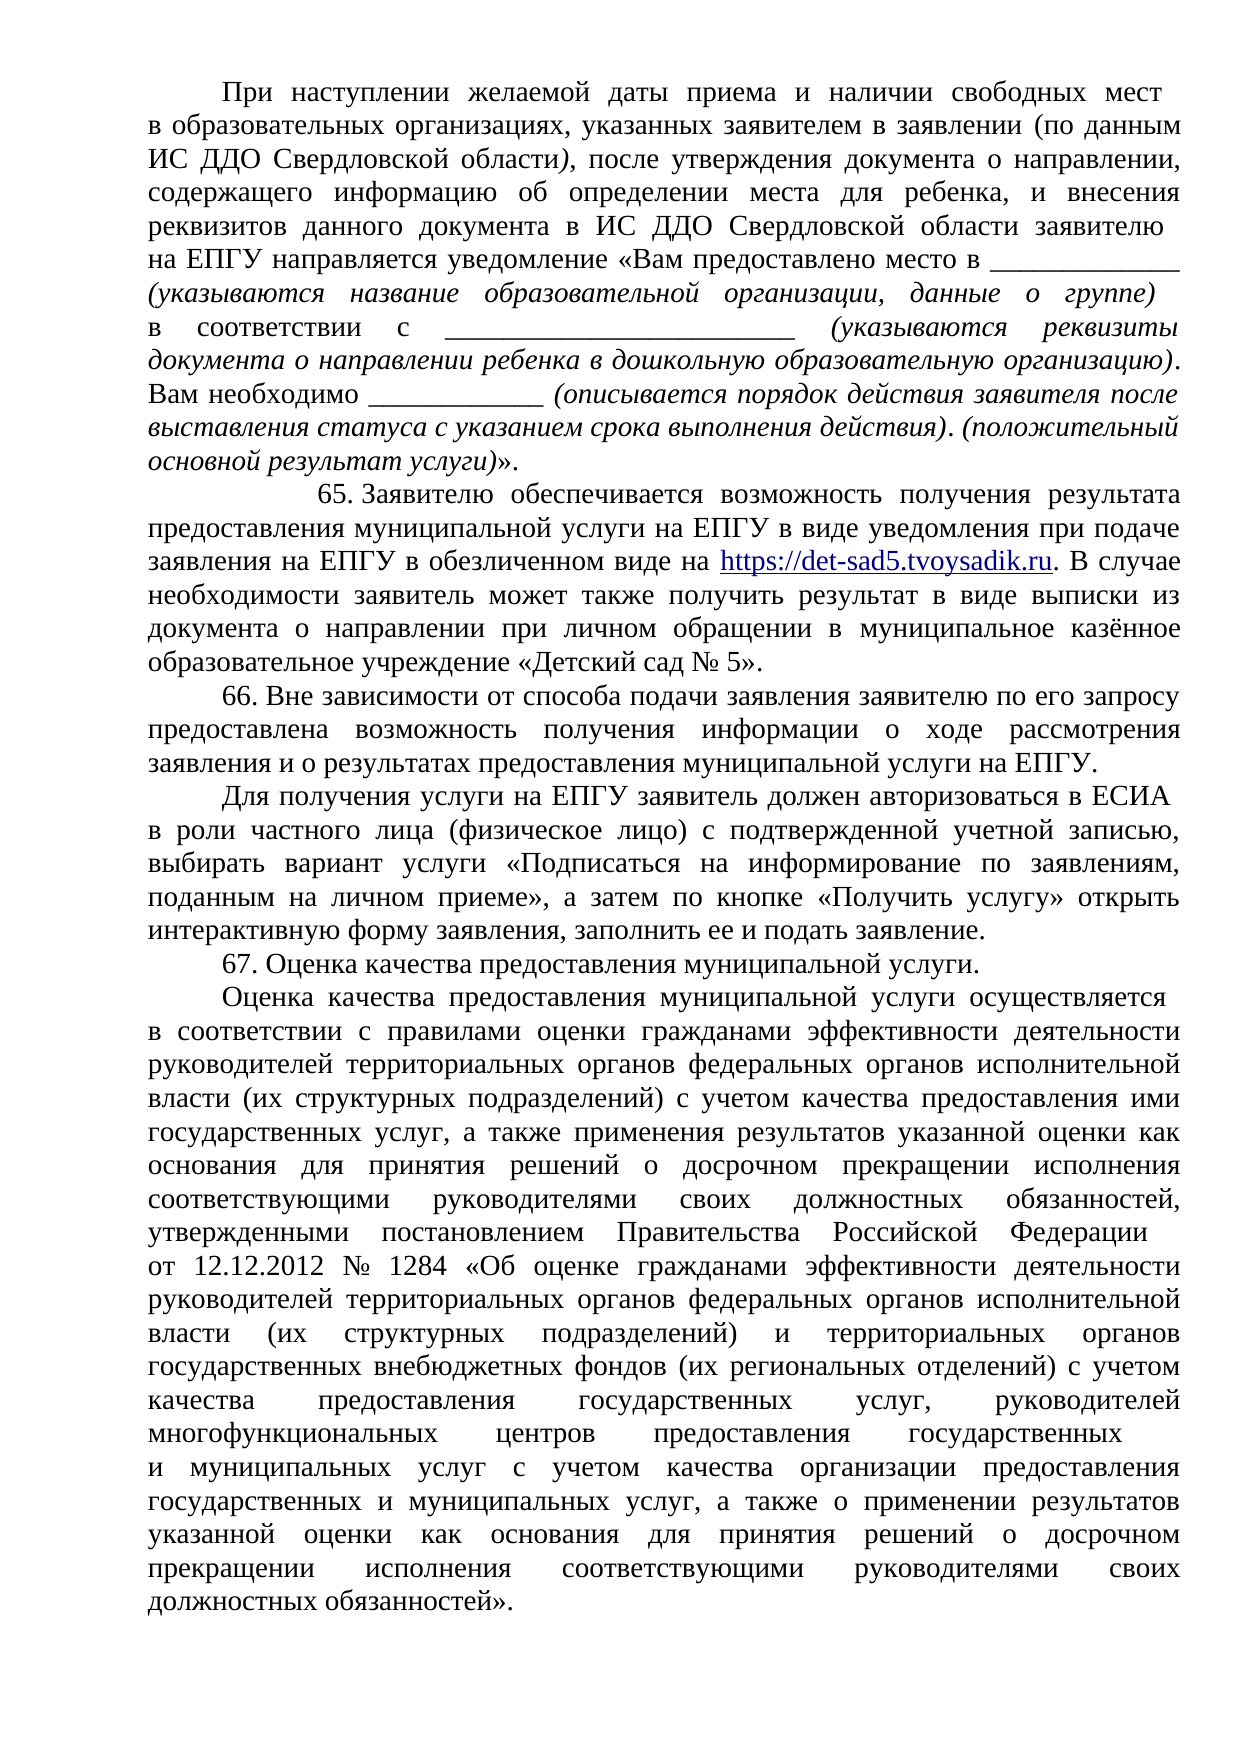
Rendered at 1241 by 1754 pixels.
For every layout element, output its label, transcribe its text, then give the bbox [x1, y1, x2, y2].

text Оценка качества предоставления муниципальной услуги осуществляется в соответствии с правилами оценки гражданами эффективности деятельности руководителей территориальных органов федеральных органов исполнительной власти (их структурных подразделений) с учетом качества предоставления ими государственных услуг, а также применения результатов указанной оценки как основания для принятия решений о досрочном прекращении исполнения соответствующими руководителями своих должностных обязанностей, утвержденными постановлением Правительства Российской Федерации от 12.12.2012 № 1284 «Об оценке гражданами эффективности деятельности руководителей территориальных органов федеральных органов исполнительной власти (их структурных подразделений) и территориальных органов государственных внебюджетных фондов (их региональных отделений) с учетом качества предоставления государственных услуг, руководителей многофункциональных центров предоставления государственных и муниципальных услуг с учетом качества организации предоставления государственных и муниципальных услуг, а также о применении результатов указанной оценки как основания для принятия решений о досрочном прекращении исполнения соответствующими руководителями своих должностных обязанностей». [148, 979, 1181, 1617]
text 67. Оценка качества предоставления муниципальной услуги. [148, 946, 1181, 979]
text При наступлении желаемой даты приема и наличии свободных мест в образовательных организациях, указанных заявителем в заявлении (по данным ИС ДДО Свердловской области), после утверждения документа о направлении, содержащего информацию об определении места для ребенка, и внесения реквизитов данного документа в ИС ДДО Свердловской области заявителю на ЕПГУ направляется уведомление «Вам предоставлено место в _____________ (указываются название образовательной организации, данные о группе) в соответствии с ________________________ (указываются реквизиты документа о направлении ребенка в дошкольную образовательную организацию). Вам необходимо ____________ (описывается порядок действия заявителя после выставления статуса с указанием срока выполнения действия). (положительный основной результат услуги)». [148, 74, 1181, 476]
text 65. Заявителю обеспечивается возможность получения результата предоставления муниципальной услуги на ЕПГУ в виде уведомления при подаче заявления на ЕПГУ в обезличенном виде на https://det-sad5.tvoysadik.ru. В случае необходимости заявитель может также получить результат в виде выписки из документа о направлении при личном обращении в муниципальное казённое образовательное учреждение «Детский сад № 5». [148, 476, 1181, 678]
text 66. Вне зависимости от способа подачи заявления заявителю по его запросу предоставлена возможность получения информации о ходе рассмотрения заявления и о результатах предоставления муниципальной услуги на ЕПГУ. [148, 678, 1181, 778]
text Для получения услуги на ЕПГУ заявитель должен авторизоваться в ЕСИА в роли частного лица (физическое лицо) с подтвержденной учетной записью, выбирать вариант услуги «Подписаться на информирование по заявлениям, поданным на личном приеме», а затем по кнопке «Получить услугу» открыть интерактивную форму заявления, заполнить ее и подать заявление. [148, 778, 1181, 946]
